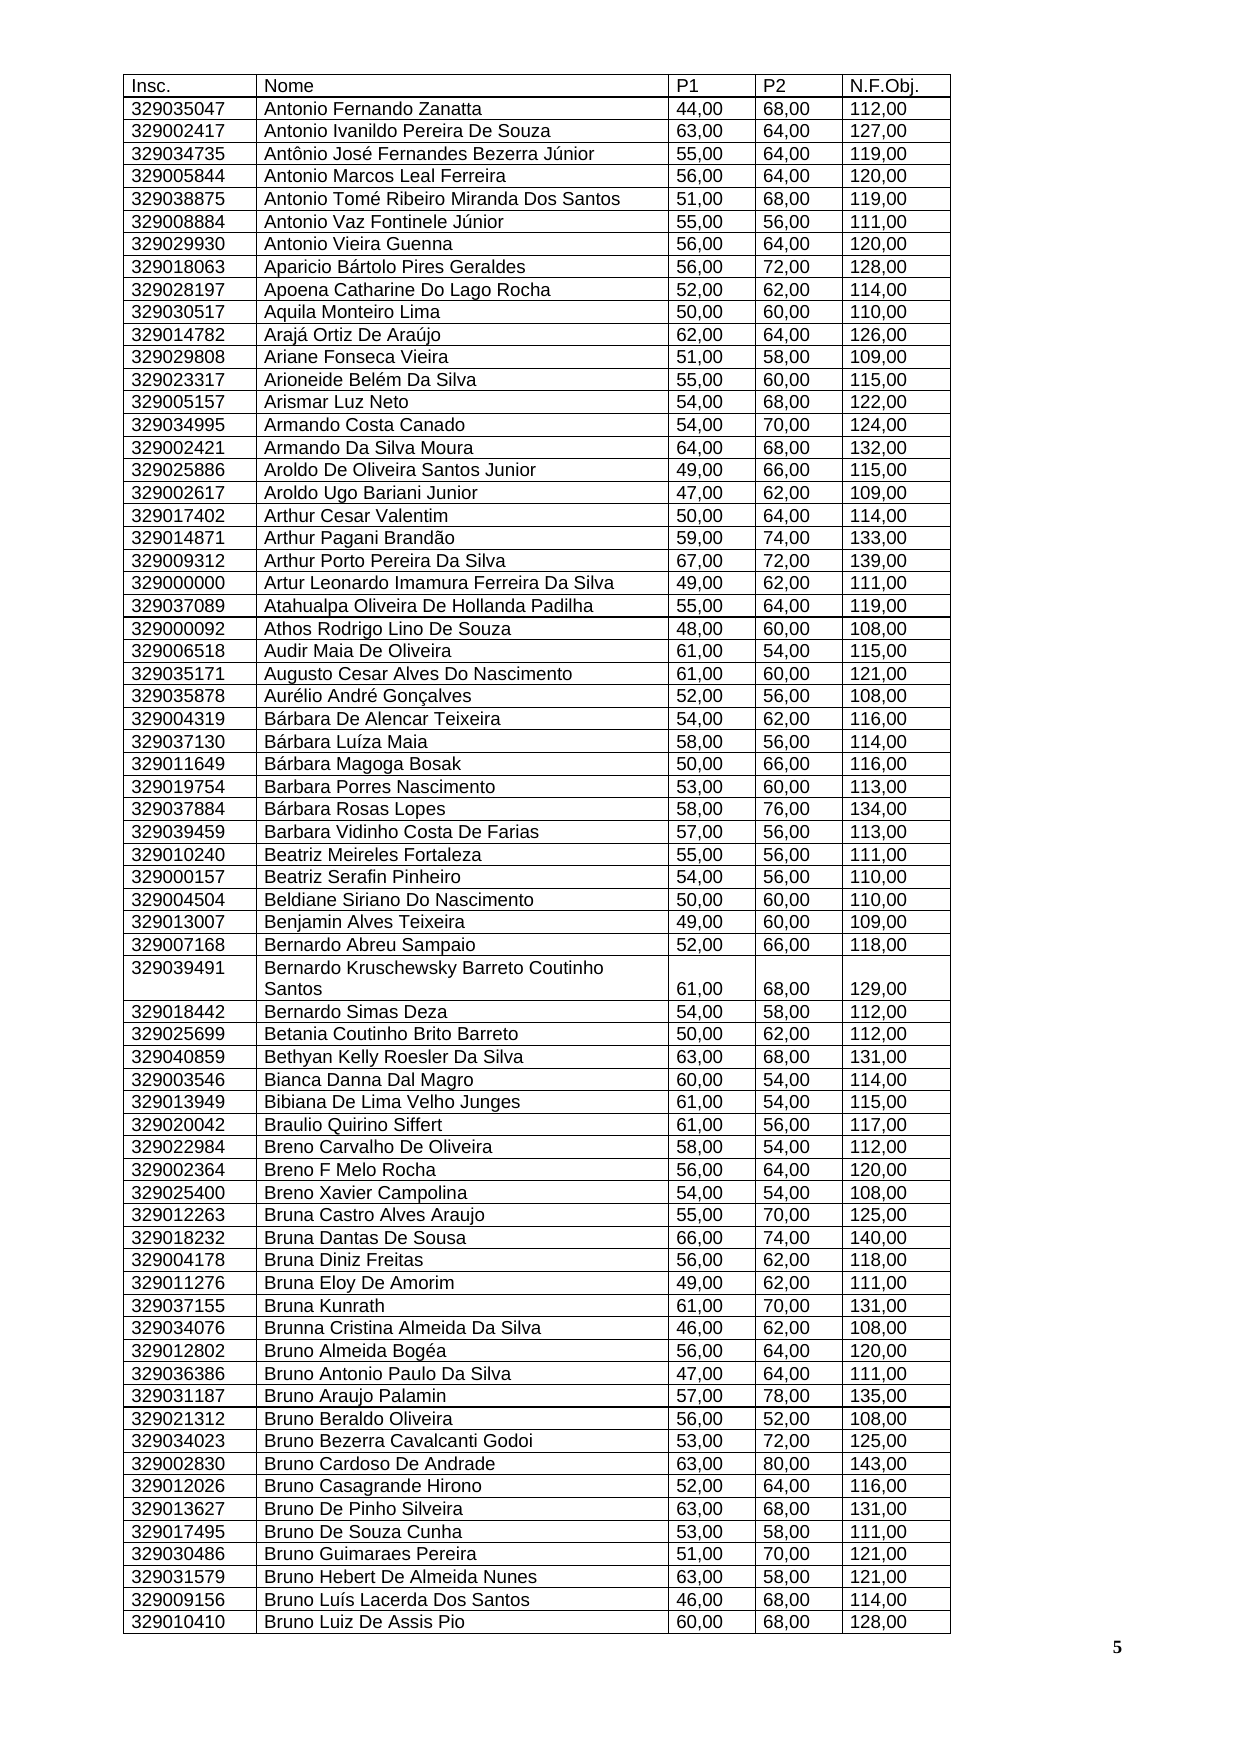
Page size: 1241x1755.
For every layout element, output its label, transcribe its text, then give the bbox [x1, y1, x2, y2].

table_cell 111,00 [843, 572, 950, 594]
table_cell 54,00 [756, 1091, 842, 1113]
table_cell 63,00 [669, 120, 755, 142]
table_cell 120,00 [843, 1340, 950, 1361]
table_cell 110,00 [843, 301, 950, 322]
table_cell 50,00 [669, 753, 755, 774]
table_cell 329006518 [124, 640, 256, 662]
table_cell Beatriz Serafin Pinheiro [257, 866, 668, 888]
table_cell 329019754 [124, 776, 256, 797]
table_header P1 [669, 75, 755, 96]
table_cell 329037155 [124, 1295, 256, 1316]
table_cell 115,00 [843, 1091, 950, 1113]
table_cell 61,00 [669, 1091, 755, 1113]
table_cell Bruno Beraldo Oliveira [257, 1408, 668, 1429]
table_cell Bernardo Simas Deza [257, 1001, 668, 1022]
table_cell 134,00 [843, 798, 950, 820]
table_cell 119,00 [843, 143, 950, 164]
table_cell 60,00 [756, 301, 842, 322]
table_cell 329030517 [124, 301, 256, 322]
table_cell 129,00 [843, 956, 950, 999]
table_cell 58,00 [669, 1136, 755, 1158]
table_cell 329034995 [124, 414, 256, 436]
table_cell 72,00 [756, 256, 842, 277]
table_cell 63,00 [669, 1566, 755, 1587]
table_cell 119,00 [843, 188, 950, 209]
table_cell 329025886 [124, 459, 256, 481]
table_cell 70,00 [756, 1543, 842, 1565]
table_cell Bruno De Pinho Silveira [257, 1498, 668, 1519]
table_cell 329013949 [124, 1091, 256, 1113]
table_cell 54,00 [669, 1001, 755, 1022]
table_cell Bruno Araujo Palamin [257, 1385, 668, 1406]
table_cell Benjamin Alves Teixeira [257, 911, 668, 933]
table_cell 329009156 [124, 1588, 256, 1610]
table_cell 61,00 [669, 663, 755, 684]
table_cell Antonio Ivanildo Pereira De Souza [257, 120, 668, 142]
table_cell 52,00 [669, 685, 755, 707]
table_cell 62,00 [756, 482, 842, 503]
table_cell Arismar Luz Neto [257, 391, 668, 413]
table_cell 56,00 [756, 844, 842, 865]
table_cell 66,00 [756, 459, 842, 481]
table_cell 131,00 [843, 1498, 950, 1519]
table_cell 66,00 [756, 934, 842, 955]
table_cell Arthur Pagani Brandão [257, 527, 668, 548]
table_cell 112,00 [843, 1136, 950, 1158]
table_cell 128,00 [843, 256, 950, 277]
table_cell 329000092 [124, 618, 256, 639]
table_cell 329012263 [124, 1204, 256, 1226]
table_cell 64,00 [756, 1475, 842, 1497]
table_cell Bruna Dantas De Sousa [257, 1227, 668, 1248]
table_cell 120,00 [843, 233, 950, 255]
table_cell 70,00 [756, 414, 842, 436]
table_cell 116,00 [843, 753, 950, 774]
table_cell Bruno Luís Lacerda Dos Santos [257, 1588, 668, 1610]
table_cell Beatriz Meireles Fortaleza [257, 844, 668, 865]
table_cell 52,00 [669, 1475, 755, 1497]
table_cell 329038875 [124, 188, 256, 209]
table_cell 68,00 [756, 98, 842, 119]
table_cell 329022984 [124, 1136, 256, 1158]
table_cell Antonio Fernando Zanatta [257, 98, 668, 119]
table_cell 62,00 [756, 1317, 842, 1339]
table_cell 64,00 [756, 143, 842, 164]
table_cell 139,00 [843, 550, 950, 571]
table_cell Antonio Vaz Fontinele Júnior [257, 211, 668, 232]
table_cell 329013627 [124, 1498, 256, 1519]
table_header P2 [756, 75, 842, 96]
table_cell 68,00 [756, 1588, 842, 1610]
table_cell 329002617 [124, 482, 256, 503]
table_cell 46,00 [669, 1588, 755, 1610]
table_cell 64,00 [756, 504, 842, 526]
table_cell 55,00 [669, 211, 755, 232]
table_cell 55,00 [669, 844, 755, 865]
table_cell 135,00 [843, 1385, 950, 1406]
table_cell 68,00 [756, 1498, 842, 1519]
table_cell 62,00 [756, 278, 842, 300]
table_cell Bibiana De Lima Velho Junges [257, 1091, 668, 1113]
table_cell Arthur Cesar Valentim [257, 504, 668, 526]
table_cell 56,00 [756, 730, 842, 752]
table_cell 51,00 [669, 346, 755, 368]
table_cell 47,00 [669, 1362, 755, 1384]
table_cell 329002417 [124, 120, 256, 142]
table_cell 49,00 [669, 911, 755, 933]
table_cell 68,00 [756, 188, 842, 209]
table_cell Apoena Catharine Do Lago Rocha [257, 278, 668, 300]
table_cell 131,00 [843, 1295, 950, 1316]
table_cell Aroldo De Oliveira Santos Junior [257, 459, 668, 481]
table_cell Ariane Fonseca Vieira [257, 346, 668, 368]
table_cell 74,00 [756, 527, 842, 548]
table_cell 329025699 [124, 1023, 256, 1045]
table_cell 329037884 [124, 798, 256, 820]
table_cell 116,00 [843, 708, 950, 729]
table_cell Bruna Eloy De Amorim [257, 1272, 668, 1293]
table_cell Aparicio Bártolo Pires Geraldes [257, 256, 668, 277]
table_cell 68,00 [756, 1611, 842, 1632]
table_cell 55,00 [669, 369, 755, 390]
table_cell 329018063 [124, 256, 256, 277]
table_cell Bruno Cardoso De Andrade [257, 1453, 668, 1474]
table_cell 114,00 [843, 1069, 950, 1090]
table_cell 58,00 [756, 1566, 842, 1587]
table_header Insc. [124, 75, 256, 96]
table_cell Antonio Marcos Leal Ferreira [257, 165, 668, 187]
table_cell 57,00 [669, 821, 755, 842]
table_cell 118,00 [843, 934, 950, 955]
table_cell 55,00 [669, 1204, 755, 1226]
table_cell 109,00 [843, 911, 950, 933]
table_cell 44,00 [669, 98, 755, 119]
table_cell 48,00 [669, 618, 755, 639]
table_cell 112,00 [843, 1001, 950, 1022]
table_cell 115,00 [843, 459, 950, 481]
table_cell 54,00 [756, 1136, 842, 1158]
table_cell 54,00 [669, 708, 755, 729]
table_cell 64,00 [756, 120, 842, 142]
table_cell Bruna Diniz Freitas [257, 1249, 668, 1271]
table_cell 62,00 [756, 572, 842, 594]
table_cell 111,00 [843, 1521, 950, 1542]
table_cell Antonio Tomé Ribeiro Miranda Dos Santos [257, 188, 668, 209]
table_cell Brunna Cristina Almeida Da Silva [257, 1317, 668, 1339]
table_cell 329000157 [124, 866, 256, 888]
table_cell Breno Xavier Campolina [257, 1181, 668, 1203]
table_cell Bárbara De Alencar Teixeira [257, 708, 668, 729]
table_cell 114,00 [843, 504, 950, 526]
table_cell 53,00 [669, 1521, 755, 1542]
table_cell 60,00 [756, 369, 842, 390]
table_cell 140,00 [843, 1227, 950, 1248]
table_cell 54,00 [669, 391, 755, 413]
table_cell 329034023 [124, 1430, 256, 1452]
table_cell 111,00 [843, 1362, 950, 1384]
table_cell 56,00 [669, 256, 755, 277]
table_cell 329039459 [124, 821, 256, 842]
table_cell 329036386 [124, 1362, 256, 1384]
table_cell 63,00 [669, 1453, 755, 1474]
table_cell 56,00 [669, 1340, 755, 1361]
table_cell 49,00 [669, 572, 755, 594]
table_cell 108,00 [843, 685, 950, 707]
table_cell 114,00 [843, 278, 950, 300]
table_cell 119,00 [843, 595, 950, 616]
table_cell 62,00 [756, 1272, 842, 1293]
table_cell 60,00 [669, 1611, 755, 1632]
table_cell 110,00 [843, 889, 950, 910]
table_cell Bruno Casagrande Hirono [257, 1475, 668, 1497]
table_cell 329039491 [124, 956, 256, 999]
table_cell 108,00 [843, 1408, 950, 1429]
table_cell 329005157 [124, 391, 256, 413]
table_cell 50,00 [669, 1023, 755, 1045]
table_header N.F.Obj. [843, 75, 950, 96]
table_cell Athos Rodrigo Lino De Souza [257, 618, 668, 639]
table_cell 329009312 [124, 550, 256, 571]
table_cell Armando Costa Canado [257, 414, 668, 436]
table_cell 64,00 [756, 233, 842, 255]
table_cell 62,00 [756, 708, 842, 729]
table_cell Bruno Antonio Paulo Da Silva [257, 1362, 668, 1384]
table_cell 70,00 [756, 1204, 842, 1226]
table_cell 329011649 [124, 753, 256, 774]
table_cell 56,00 [756, 821, 842, 842]
table_cell Breno F Melo Rocha [257, 1159, 668, 1180]
table_cell 76,00 [756, 798, 842, 820]
table_cell Breno Carvalho De Oliveira [257, 1136, 668, 1158]
table_cell 112,00 [843, 98, 950, 119]
table_cell 329012802 [124, 1340, 256, 1361]
table_cell 329014871 [124, 527, 256, 548]
table_cell Augusto Cesar Alves Do Nascimento [257, 663, 668, 684]
table_cell 108,00 [843, 1317, 950, 1339]
table_cell Artur Leonardo Imamura Ferreira Da Silva [257, 572, 668, 594]
table_cell Atahualpa Oliveira De Hollanda Padilha [257, 595, 668, 616]
table_cell Arajá Ortiz De Araújo [257, 324, 668, 345]
table_cell 329008884 [124, 211, 256, 232]
table_cell Antônio José Fernandes Bezerra Júnior [257, 143, 668, 164]
table_cell 56,00 [756, 211, 842, 232]
table_cell 58,00 [756, 1521, 842, 1542]
table_cell Arioneide Belém Da Silva [257, 369, 668, 390]
table_cell 64,00 [756, 324, 842, 345]
table_cell 54,00 [669, 1181, 755, 1203]
table_cell Bruna Castro Alves Araujo [257, 1204, 668, 1226]
table_cell 329004178 [124, 1249, 256, 1271]
table_cell Braulio Quirino Siffert [257, 1114, 668, 1135]
table_cell 329002421 [124, 437, 256, 458]
table_cell 111,00 [843, 1272, 950, 1293]
table_cell 329018232 [124, 1227, 256, 1248]
table_cell 62,00 [756, 1249, 842, 1271]
table_cell Aquila Monteiro Lima [257, 301, 668, 322]
table_cell 66,00 [756, 753, 842, 774]
table_cell 46,00 [669, 1317, 755, 1339]
table_cell 329035047 [124, 98, 256, 119]
table_cell 61,00 [669, 640, 755, 662]
table_cell 64,00 [669, 437, 755, 458]
table_cell 329007168 [124, 934, 256, 955]
table_cell 68,00 [756, 437, 842, 458]
table_cell 112,00 [843, 1023, 950, 1045]
table_cell 329004504 [124, 889, 256, 910]
table_cell 329029808 [124, 346, 256, 368]
table_cell Betania Coutinho Brito Barreto [257, 1023, 668, 1045]
table_cell 329028197 [124, 278, 256, 300]
table_cell 109,00 [843, 346, 950, 368]
table_cell Barbara Vidinho Costa De Farias [257, 821, 668, 842]
table_cell Arthur Porto Pereira Da Silva [257, 550, 668, 571]
table_cell 58,00 [756, 346, 842, 368]
table_cell 329040859 [124, 1046, 256, 1067]
table_cell 114,00 [843, 730, 950, 752]
table_cell 329035878 [124, 685, 256, 707]
table_cell 68,00 [756, 391, 842, 413]
table_cell 125,00 [843, 1430, 950, 1452]
table_cell Bruno Guimaraes Pereira [257, 1543, 668, 1565]
table_cell 52,00 [669, 278, 755, 300]
table_cell Bruno Hebert De Almeida Nunes [257, 1566, 668, 1587]
table_cell Bruno De Souza Cunha [257, 1521, 668, 1542]
table_cell 58,00 [756, 1001, 842, 1022]
table_cell 64,00 [756, 165, 842, 187]
table_cell 56,00 [669, 233, 755, 255]
table_cell 121,00 [843, 663, 950, 684]
table_cell 67,00 [669, 550, 755, 571]
table_cell 329010240 [124, 844, 256, 865]
table_cell 56,00 [669, 1249, 755, 1271]
table_cell Armando Da Silva Moura [257, 437, 668, 458]
table_cell Audir Maia De Oliveira [257, 640, 668, 662]
table_cell 329005844 [124, 165, 256, 187]
table_cell 329034735 [124, 143, 256, 164]
table_cell 329020042 [124, 1114, 256, 1135]
table_cell 58,00 [669, 798, 755, 820]
table_cell 57,00 [669, 1385, 755, 1406]
table_cell 50,00 [669, 504, 755, 526]
table_cell 329034076 [124, 1317, 256, 1339]
table_cell 74,00 [756, 1227, 842, 1248]
table_cell Aroldo Ugo Bariani Junior [257, 482, 668, 503]
table_cell 122,00 [843, 391, 950, 413]
table_cell 54,00 [669, 414, 755, 436]
table_cell Bruna Kunrath [257, 1295, 668, 1316]
table_cell 50,00 [669, 301, 755, 322]
table_cell 54,00 [756, 640, 842, 662]
table_cell 329017402 [124, 504, 256, 526]
table_cell 59,00 [669, 527, 755, 548]
table_cell 64,00 [756, 1159, 842, 1180]
table_cell 49,00 [669, 459, 755, 481]
table_cell 50,00 [669, 889, 755, 910]
table_cell 63,00 [669, 1046, 755, 1067]
table_cell Bárbara Luíza Maia [257, 730, 668, 752]
table_cell 56,00 [756, 685, 842, 707]
table_cell 56,00 [756, 866, 842, 888]
table_cell 54,00 [669, 866, 755, 888]
table_cell 108,00 [843, 618, 950, 639]
table_cell 329025400 [124, 1181, 256, 1203]
table_cell 110,00 [843, 866, 950, 888]
table_cell 63,00 [669, 1498, 755, 1519]
table_cell 55,00 [669, 143, 755, 164]
table_cell 329037130 [124, 730, 256, 752]
table_cell 329014782 [124, 324, 256, 345]
table_cell 61,00 [669, 1295, 755, 1316]
table_cell 132,00 [843, 437, 950, 458]
table_cell 51,00 [669, 1543, 755, 1565]
table_cell 117,00 [843, 1114, 950, 1135]
table_cell Bárbara Magoga Bosak [257, 753, 668, 774]
table_cell 109,00 [843, 482, 950, 503]
table_cell 120,00 [843, 165, 950, 187]
table_cell 124,00 [843, 414, 950, 436]
table_cell 58,00 [669, 730, 755, 752]
table_cell 61,00 [669, 956, 755, 999]
table_cell 60,00 [756, 889, 842, 910]
table_cell 56,00 [669, 1159, 755, 1180]
table_cell 120,00 [843, 1159, 950, 1180]
table_cell 131,00 [843, 1046, 950, 1067]
table_cell 121,00 [843, 1566, 950, 1587]
table_cell 56,00 [669, 165, 755, 187]
table_cell 68,00 [756, 1046, 842, 1067]
table_cell 53,00 [669, 776, 755, 797]
table_cell 126,00 [843, 324, 950, 345]
table_cell 113,00 [843, 776, 950, 797]
table_cell 70,00 [756, 1295, 842, 1316]
table_cell 329021312 [124, 1408, 256, 1429]
table_cell 329017495 [124, 1521, 256, 1542]
table_cell 56,00 [669, 1408, 755, 1429]
table_cell Antonio Vieira Guenna [257, 233, 668, 255]
table_cell 56,00 [756, 1114, 842, 1135]
table_cell Bernardo Abreu Sampaio [257, 934, 668, 955]
table_cell 62,00 [756, 1023, 842, 1045]
table_cell 116,00 [843, 1475, 950, 1497]
table_cell 62,00 [669, 324, 755, 345]
table_cell 329011276 [124, 1272, 256, 1293]
table_cell 60,00 [756, 911, 842, 933]
table_header Nome [257, 75, 668, 96]
table_cell 329000000 [124, 572, 256, 594]
table_cell 329010410 [124, 1611, 256, 1632]
table_cell 60,00 [669, 1069, 755, 1090]
table_cell 72,00 [756, 550, 842, 571]
table_cell 113,00 [843, 821, 950, 842]
table_cell 111,00 [843, 844, 950, 865]
table_cell 64,00 [756, 1340, 842, 1361]
table_cell 329030486 [124, 1543, 256, 1565]
table_cell Beldiane Siriano Do Nascimento [257, 889, 668, 910]
table_cell 64,00 [756, 595, 842, 616]
table_cell 329029930 [124, 233, 256, 255]
table_cell 114,00 [843, 1588, 950, 1610]
table_cell 80,00 [756, 1453, 842, 1474]
table_cell 66,00 [669, 1227, 755, 1248]
table_cell Bruno Almeida Bogéa [257, 1340, 668, 1361]
table_cell 60,00 [756, 663, 842, 684]
table_cell 111,00 [843, 211, 950, 232]
table_cell 329023317 [124, 369, 256, 390]
table_cell 53,00 [669, 1430, 755, 1452]
table_cell Barbara Porres Nascimento [257, 776, 668, 797]
table_cell 68,00 [756, 956, 842, 999]
table_cell 52,00 [756, 1408, 842, 1429]
table_cell 115,00 [843, 640, 950, 662]
table_cell 329002830 [124, 1453, 256, 1474]
table_cell 60,00 [756, 618, 842, 639]
table_cell Bruno Luiz De Assis Pio [257, 1611, 668, 1632]
table_cell 52,00 [669, 934, 755, 955]
table_cell 329012026 [124, 1475, 256, 1497]
table_cell 51,00 [669, 188, 755, 209]
table_cell 72,00 [756, 1430, 842, 1452]
table_cell 64,00 [756, 1362, 842, 1384]
table_cell 78,00 [756, 1385, 842, 1406]
table_cell 329037089 [124, 595, 256, 616]
table_cell Bethyan Kelly Roesler Da Silva [257, 1046, 668, 1067]
table_cell 329013007 [124, 911, 256, 933]
table_cell 55,00 [669, 595, 755, 616]
table_cell 329002364 [124, 1159, 256, 1180]
table_cell 329035171 [124, 663, 256, 684]
table_cell 329003546 [124, 1069, 256, 1090]
table_cell 108,00 [843, 1181, 950, 1203]
table_cell Bernardo Kruschewsky Barreto Coutinho Santos [257, 956, 668, 999]
table_cell Bárbara Rosas Lopes [257, 798, 668, 820]
table_cell 127,00 [843, 120, 950, 142]
table_cell 329031579 [124, 1566, 256, 1587]
table_cell 329031187 [124, 1385, 256, 1406]
table_cell 329004319 [124, 708, 256, 729]
table_cell 115,00 [843, 369, 950, 390]
table_cell 133,00 [843, 527, 950, 548]
table_cell 329018442 [124, 1001, 256, 1022]
table_cell 118,00 [843, 1249, 950, 1271]
table_cell 121,00 [843, 1543, 950, 1565]
table_cell 47,00 [669, 482, 755, 503]
table_cell 54,00 [756, 1181, 842, 1203]
table_cell Aurélio André Gonçalves [257, 685, 668, 707]
table_cell 143,00 [843, 1453, 950, 1474]
table_cell 54,00 [756, 1069, 842, 1090]
table_cell 49,00 [669, 1272, 755, 1293]
table_cell Bruno Bezerra Cavalcanti Godoi [257, 1430, 668, 1452]
table_cell 61,00 [669, 1114, 755, 1135]
table_cell 128,00 [843, 1611, 950, 1632]
table_cell 125,00 [843, 1204, 950, 1226]
table_cell Bianca Danna Dal Magro [257, 1069, 668, 1090]
table_cell 60,00 [756, 776, 842, 797]
